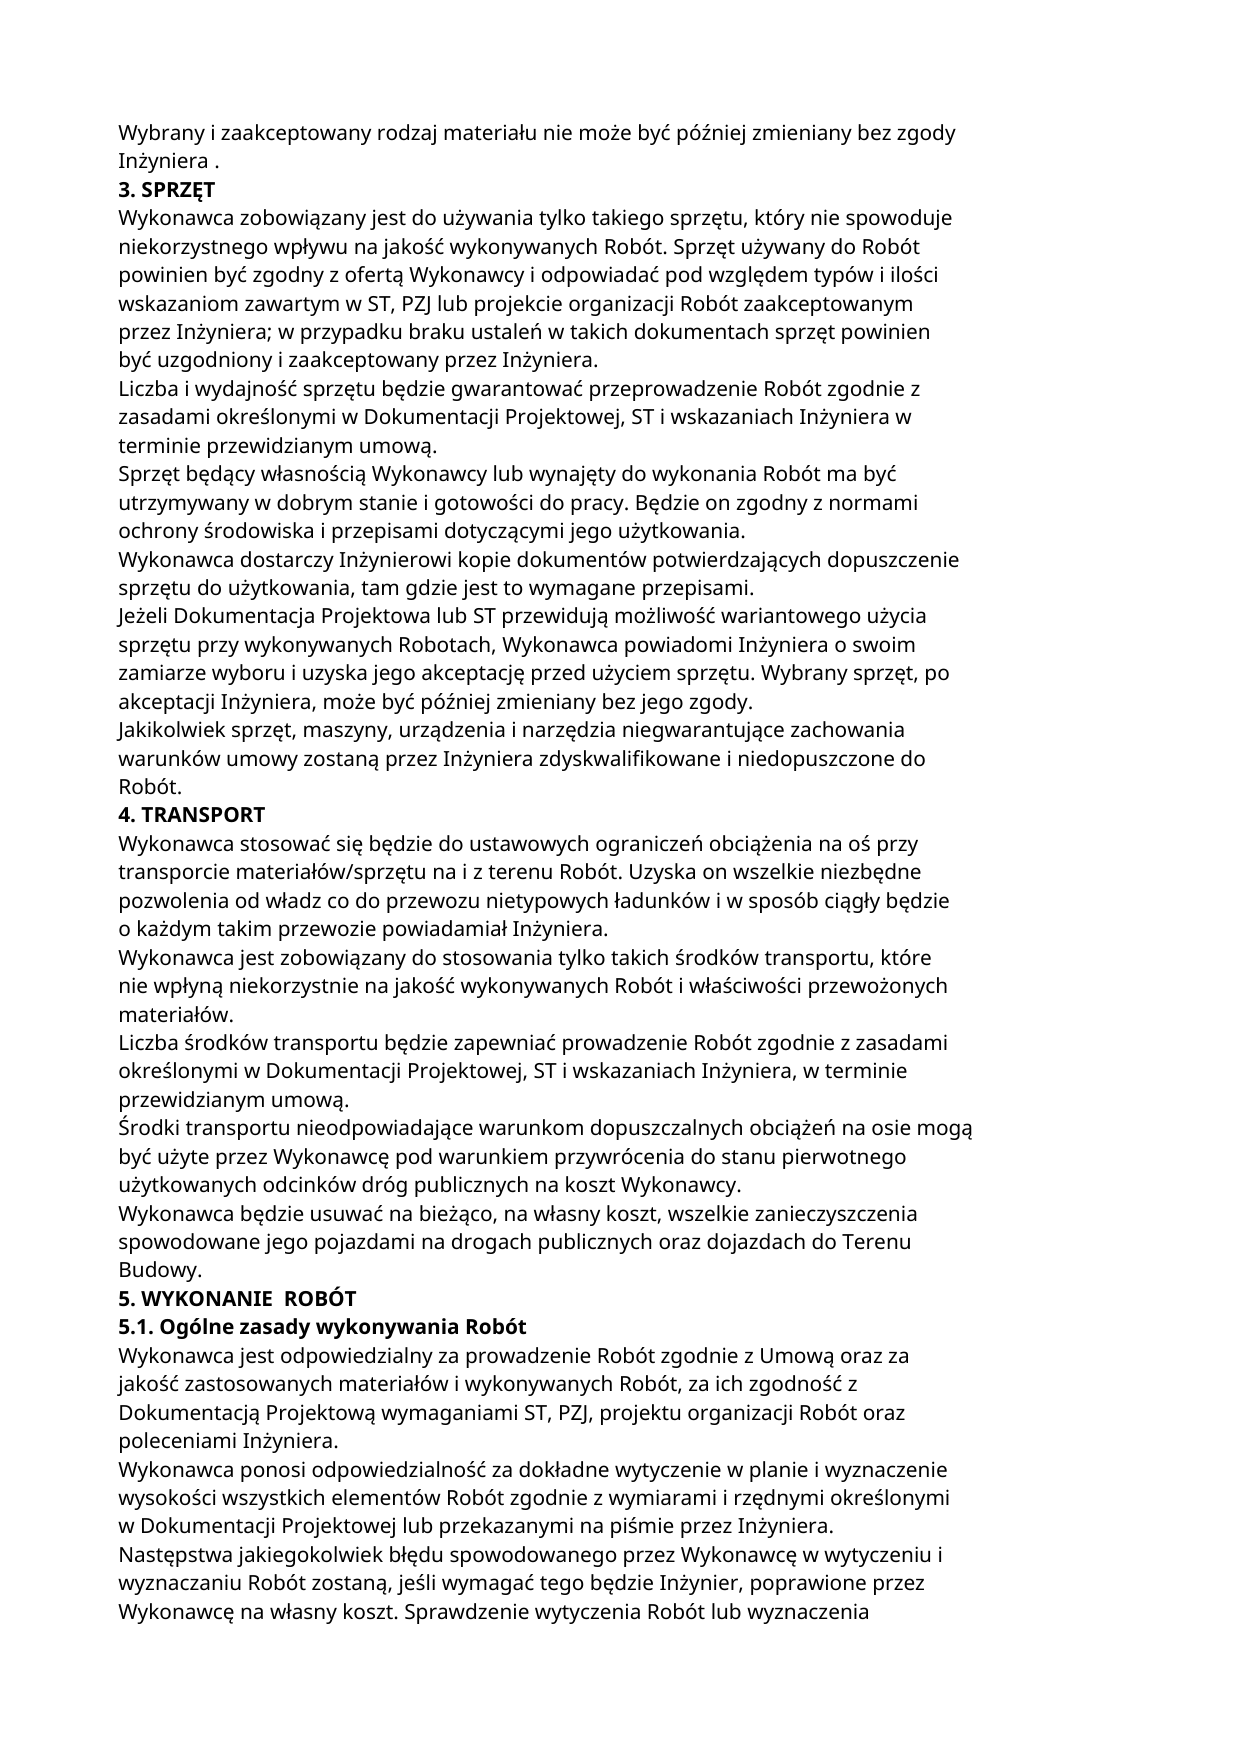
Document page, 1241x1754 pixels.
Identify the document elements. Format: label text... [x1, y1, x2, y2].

text Środki transportu nieodpowiadające warunkom dopuszczalnych obciążeń na osie mogą [118, 1113, 1122, 1142]
text Wykonawca ponosi odpowiedzialność za dokładne wytyczenie w planie i wyznaczenie [118, 1455, 1122, 1483]
text określonymi w Dokumentacji Projektowej, ST i wskazaniach Inżyniera, w terminie [118, 1057, 1122, 1085]
text Wykonawca jest odpowiedzialny za prowadzenie Robót zgodnie z Umową oraz za [118, 1341, 1122, 1369]
text Liczba i wydajność sprzętu będzie gwarantować przeprowadzenie Robót zgodnie z [118, 374, 1122, 402]
text być uzgodniony i zaakceptowany przez Inżyniera. [118, 346, 1122, 374]
text Dokumentacją Projektową wymaganiami ST, PZJ, projektu organizacji Robót oraz [118, 1398, 1122, 1426]
text wyznaczaniu Robót zostaną, jeśli wymagać tego będzie Inżynier, poprawione przez [118, 1568, 1122, 1597]
text Wykonawca jest zobowiązany do stosowania tylko takich środków transportu, które [118, 943, 1122, 971]
text Robót. [118, 772, 1122, 801]
text niekorzystnego wpływu na jakość wykonywanych Robót. Sprzęt używany do Robót [118, 232, 1122, 260]
text zamiarze wyboru i uzyska jego akceptację przed użyciem sprzętu. Wybrany sprzęt, po [118, 658, 1122, 687]
text Jeżeli Dokumentacja Projektowa lub ST przewidują możliwość wariantowego użycia [118, 602, 1122, 630]
text jakość zastosowanych materiałów i wykonywanych Robót, za ich zgodność z [118, 1369, 1122, 1398]
text akceptacji Inżyniera, może być później zmieniany bez jego zgody. [118, 687, 1122, 715]
text zasadami określonymi w Dokumentacji Projektowej, ST i wskazaniach Inżyniera w [118, 402, 1122, 431]
text użytkowanych odcinków dróg publicznych na koszt Wykonawcy. [118, 1170, 1122, 1199]
text warunków umowy zostaną przez Inżyniera zdyskwalifikowane i niedopuszczone do [118, 744, 1122, 772]
text transporcie materiałów/sprzętu na i z terenu Robót. Uzyska on wszelkie niezbędne [118, 857, 1122, 886]
text Liczba środków transportu będzie zapewniać prowadzenie Robót zgodnie z zasadami [118, 1028, 1122, 1057]
text Budowy. [118, 1256, 1122, 1284]
text 4. TRANSPORT [118, 801, 1122, 829]
text wysokości wszystkich elementów Robót zgodnie z wymiarami i rzędnymi określonymi [118, 1483, 1122, 1512]
text Następstwa jakiegokolwiek błędu spowodowanego przez Wykonawcę w wytyczeniu i [118, 1540, 1122, 1568]
text terminie przewidzianym umową. [118, 431, 1122, 459]
text 5.1. Ogólne zasady wykonywania Robót [118, 1312, 1122, 1341]
text sprzętu przy wykonywanych Robotach, Wykonawca powiadomi Inżyniera o swoim [118, 630, 1122, 658]
text 5. WYKONANIE ROBÓT [118, 1284, 1122, 1312]
text spowodowane jego pojazdami na drogach publicznych oraz dojazdach do Terenu [118, 1227, 1122, 1256]
text Wykonawca dostarczy Inżynierowi kopie dokumentów potwierdzających dopuszczenie [118, 545, 1122, 573]
text przez Inżyniera; w przypadku braku ustaleń w takich dokumentach sprzęt powinien [118, 317, 1122, 346]
text Wykonawca będzie usuwać na bieżąco, na własny koszt, wszelkie zanieczyszczenia [118, 1199, 1122, 1227]
text przewidzianym umową. [118, 1085, 1122, 1113]
text ochrony środowiska i przepisami dotyczącymi jego użytkowania. [118, 516, 1122, 545]
text materiałów. [118, 1000, 1122, 1028]
text nie wpłyną niekorzystnie na jakość wykonywanych Robót i właściwości przewożonych [118, 971, 1122, 1000]
text Wykonawca stosować się będzie do ustawowych ograniczeń obciążenia na oś przy [118, 829, 1122, 857]
text pozwolenia od władz co do przewozu nietypowych ładunków i w sposób ciągły będzie [118, 886, 1122, 914]
text Wykonawcę na własny koszt. Sprawdzenie wytyczenia Robót lub wyznaczenia [118, 1597, 1122, 1625]
text poleceniami Inżyniera. [118, 1426, 1122, 1455]
text utrzymywany w dobrym stanie i gotowości do pracy. Będzie on zgodny z normami [118, 488, 1122, 516]
text w Dokumentacji Projektowej lub przekazanymi na piśmie przez Inżyniera. [118, 1512, 1122, 1540]
text być użyte przez Wykonawcę pod warunkiem przywrócenia do stanu pierwotnego [118, 1142, 1122, 1170]
text wskazaniom zawartym w ST, PZJ lub projekcie organizacji Robót zaakceptowanym [118, 289, 1122, 317]
text sprzętu do użytkowania, tam gdzie jest to wymagane przepisami. [118, 573, 1122, 602]
text powinien być zgodny z ofertą Wykonawcy i odpowiadać pod względem typów i ilości [118, 260, 1122, 289]
text Inżyniera . [118, 147, 1122, 175]
text Jakikolwiek sprzęt, maszyny, urządzenia i narzędzia niegwarantujące zachowania [118, 715, 1122, 744]
text o każdym takim przewozie powiadamiał Inżyniera. [118, 914, 1122, 943]
text Sprzęt będący własnością Wykonawcy lub wynajęty do wykonania Robót ma być [118, 459, 1122, 488]
text Wykonawca zobowiązany jest do używania tylko takiego sprzętu, który nie spowoduje [118, 203, 1122, 232]
text 3. SPRZĘT [118, 175, 1122, 203]
text Wybrany i zaakceptowany rodzaj materiału nie może być później zmieniany bez zgody [118, 118, 1122, 147]
